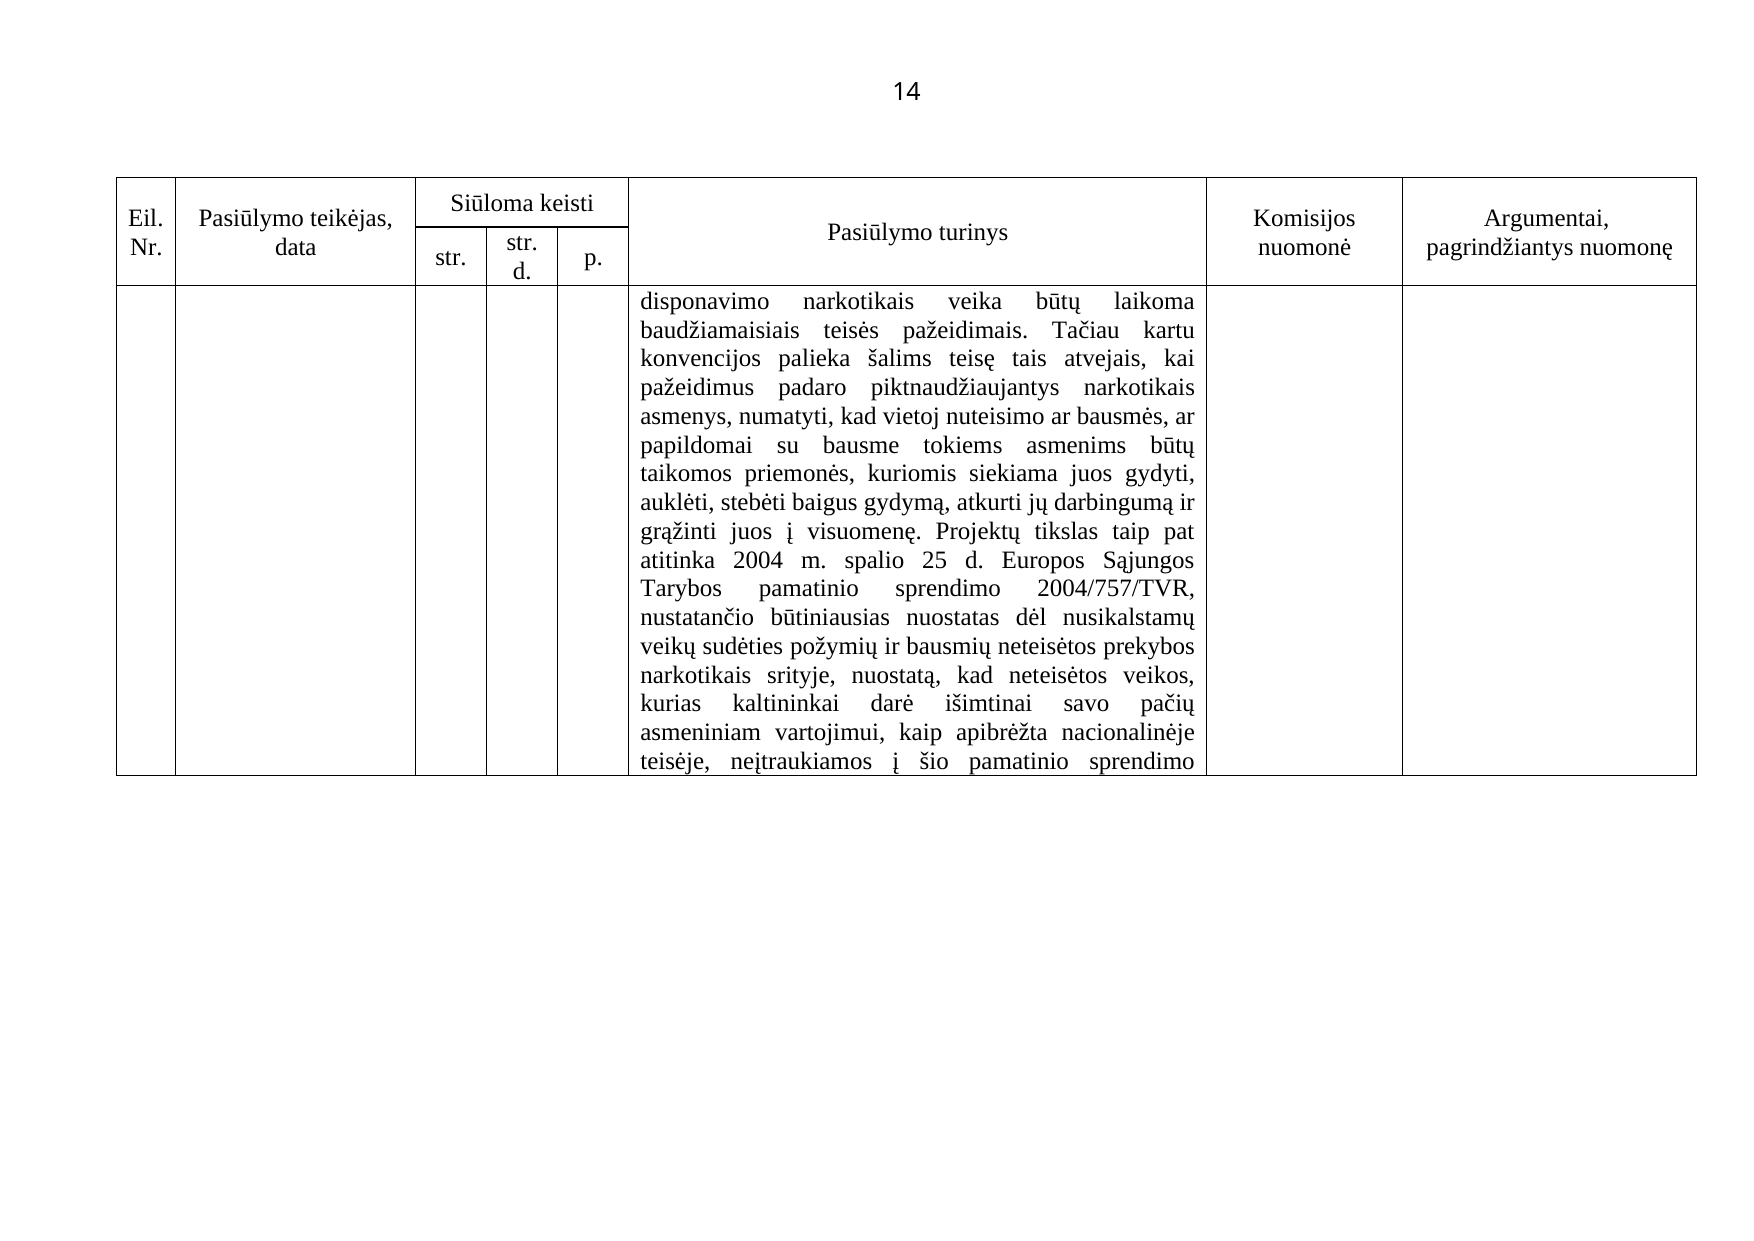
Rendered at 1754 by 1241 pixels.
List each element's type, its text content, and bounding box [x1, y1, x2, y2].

table_header Argumentai, pagrindžiantys nuomonę [1403, 178, 1696, 285]
table_header Komisijos nuomonė [1207, 178, 1402, 285]
table_header Eil. Nr. [117, 178, 175, 285]
table_cell [416, 286, 486, 775]
table_cell disponavimo narkotikais veika būtų laikoma baudžiamaisiais teisės pažeidimais. Tačiau kartu konvencijos palieka šalims teisę tais atvejais, kai pažeidimus padaro piktnaudžiaujantys narkotikais asmenys, numatyti, kad vietoj nuteisimo ar bausmės, ar papildomai su bausme tokiems asmenims būtų taikomos priemonės, kuriomis siekiama juos gydyti, auklėti, stebėti baigus gydymą, atkurti jų darbingumą ir grąžinti juos į visuomenę. Projektų tikslas taip pat atitinka 2004 m. spalio 25 d. Europos Sąjungos Tarybos pamatinio sprendimo 2004/757/TVR, nustatančio būtiniausias nuostatas dėl nusikalstamų veikų sudėties požymių ir bausmių neteisėtos prekybos narkotikais srityje, nuostatą, kad neteisėtos veikos, kurias kaltininkai darė išimtinai savo pačių asmeniniam vartojimui, kaip apibrėžta nacionalinėje teisėje, neįtraukiamos į šio pamatinio sprendimo [629, 286, 1206, 775]
table_header Pasiūlymo turinys [629, 178, 1206, 285]
table_cell [117, 286, 175, 775]
table_header Siūloma keisti [416, 178, 628, 226]
table_cell str. d. [487, 228, 557, 285]
table_cell [487, 286, 557, 775]
table_header Pasiūlymo teikėjas, data [176, 178, 415, 285]
table_cell str. [416, 228, 486, 285]
table_cell [558, 286, 628, 775]
table_cell p. [558, 228, 628, 285]
table_cell [1207, 286, 1402, 775]
table_cell [1403, 286, 1696, 775]
table_cell [176, 286, 415, 775]
